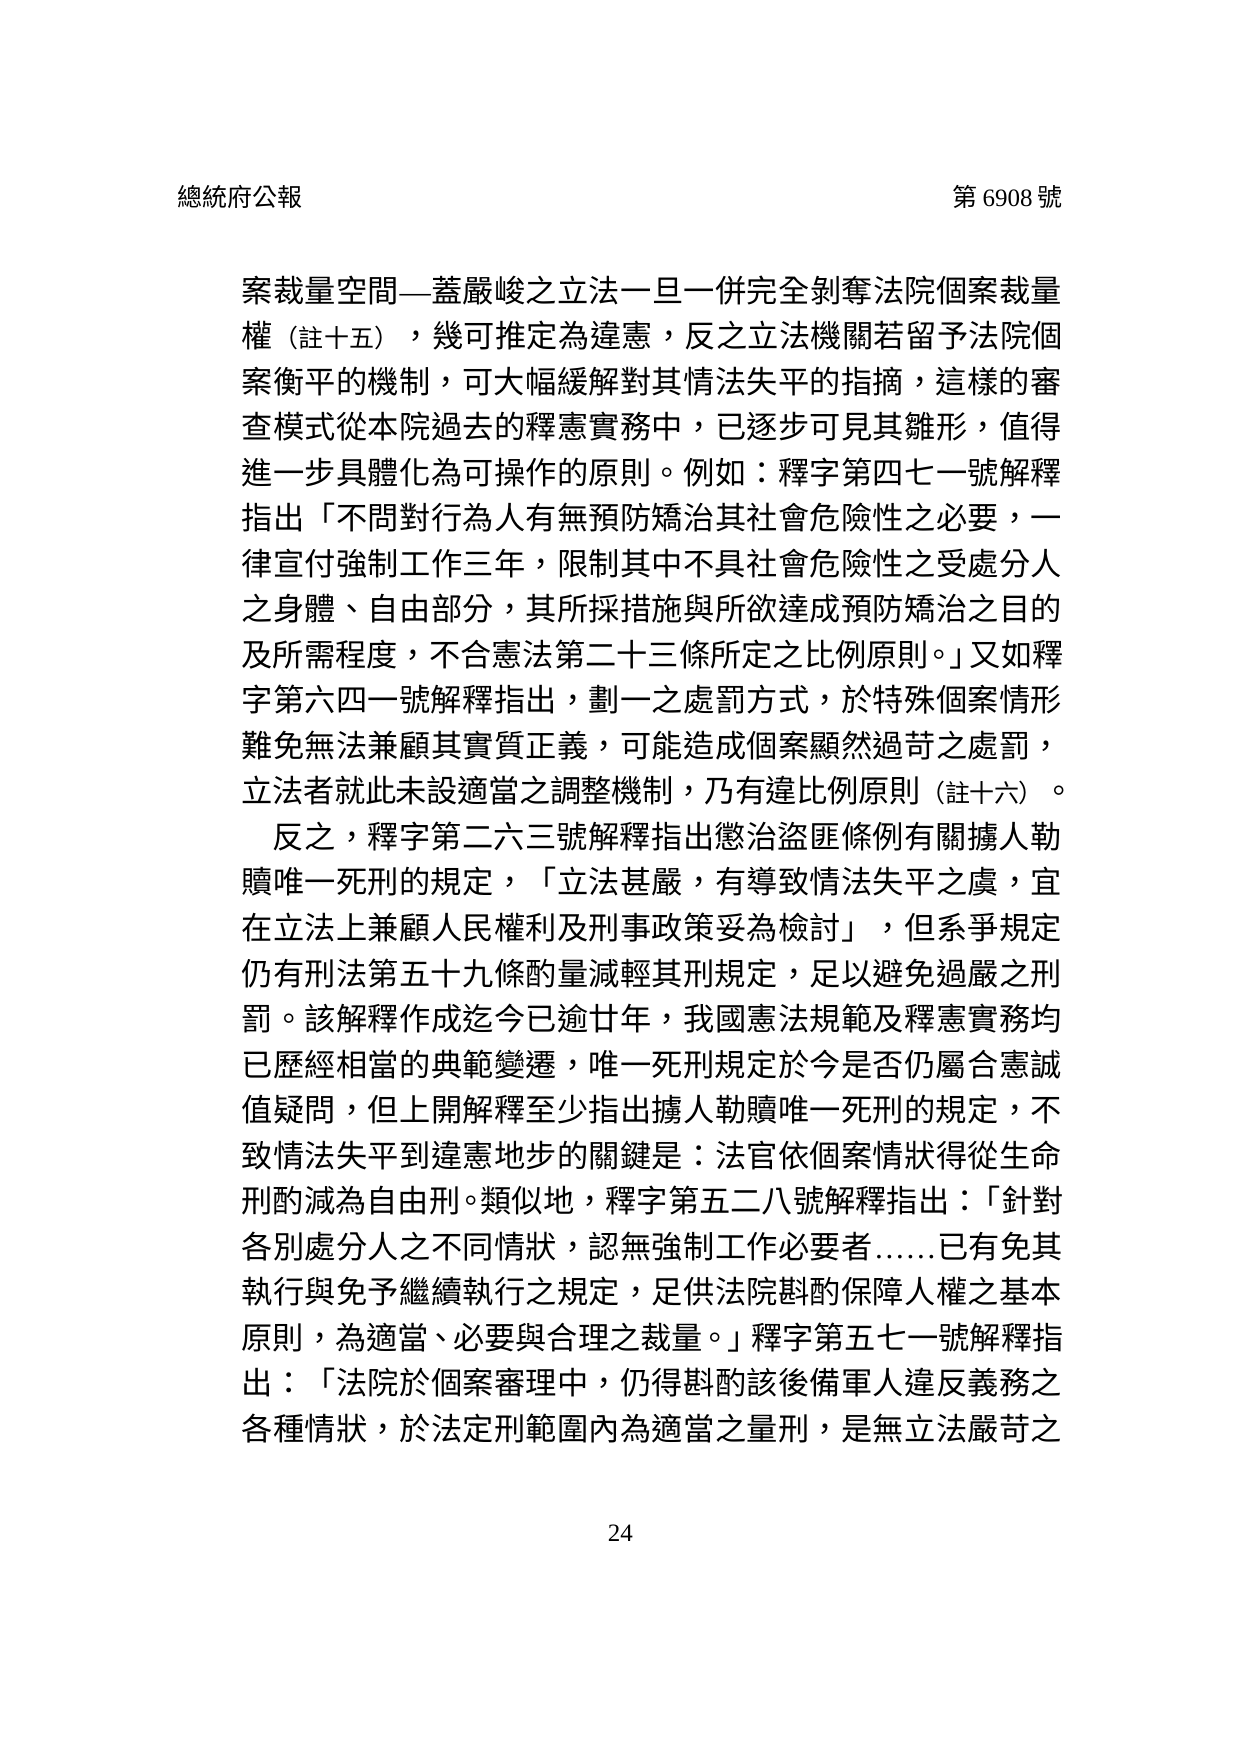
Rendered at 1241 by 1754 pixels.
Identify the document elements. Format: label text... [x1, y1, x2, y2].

text 反之，釋字第二六三號解釋指出懲治盜匪條例有關擄人勒贖唯一死刑的規定，「立法甚嚴，有導致情法失平之虞，宜在立法上兼顧人民權利及刑事政策妥為檢討」，但系爭規定仍有刑法第五十九條酌量減輕其刑規定，足以避免過嚴之刑罰。該解釋作成迄今已逾廿年，我國憲法規範及釋憲實務均已歷經相當的典範變遷，唯一死刑規定於今是否仍屬合憲誠值疑問，但上開解釋至少指出擄人勒贖唯一死刑的規定，不致情法失平到違憲地步的關鍵是：法官依個案情狀得從生命刑酌減為自由刑。類似地，釋字第五二八號解釋指出：「針對各別處分人之不同情狀，認無強制工作必要者……已有免其執行與免予繼續執行之規定，足供法院斟酌保障人權之基本原則，為適當、必要與合理之裁量。」釋字第五七一號解釋指出：「法院於個案審理中，仍得斟酌該後備軍人違反義務之各種情狀，於法定刑範圍內為適當之量刑，是無立法嚴苛之 [241, 812, 1063, 1449]
text 倘若規範之刑度在體系比較中，顯然嚴重偏高（如本案情形），此時應進一步審查其法定刑度是否留給法院適當的個案裁量空間—蓋嚴峻之立法一旦一併完全剝奪法院個案裁量權（註十五），幾可推定為違憲，反之立法機關若留予法院個案衡平的機制，可大幅緩解對其情法失平的指摘，這樣的審查模式從本院過去的釋憲實務中，已逐步可見其雛形，值得進一步具體化為可操作的原則。例如：釋字第四七一號解釋指出「不問對行為人有無預防矯治其社會危險性之必要，一律宣付強制工作三年，限制其中不具社會危險性之受處分人之身體、自由部分，其所採措施與所欲達成預防矯治之目的及所需程度，不合憲法第二十三條所定之比例原則。」又如釋字第六四一號解釋指出，劃一之處罰方式，於特殊個案情形難免無法兼顧其實質正義，可能造成個案顯然過苛之處罰，立法者就此未設適當之調整機制，乃有違比例原則（註十六）。 [241, 266, 1063, 812]
